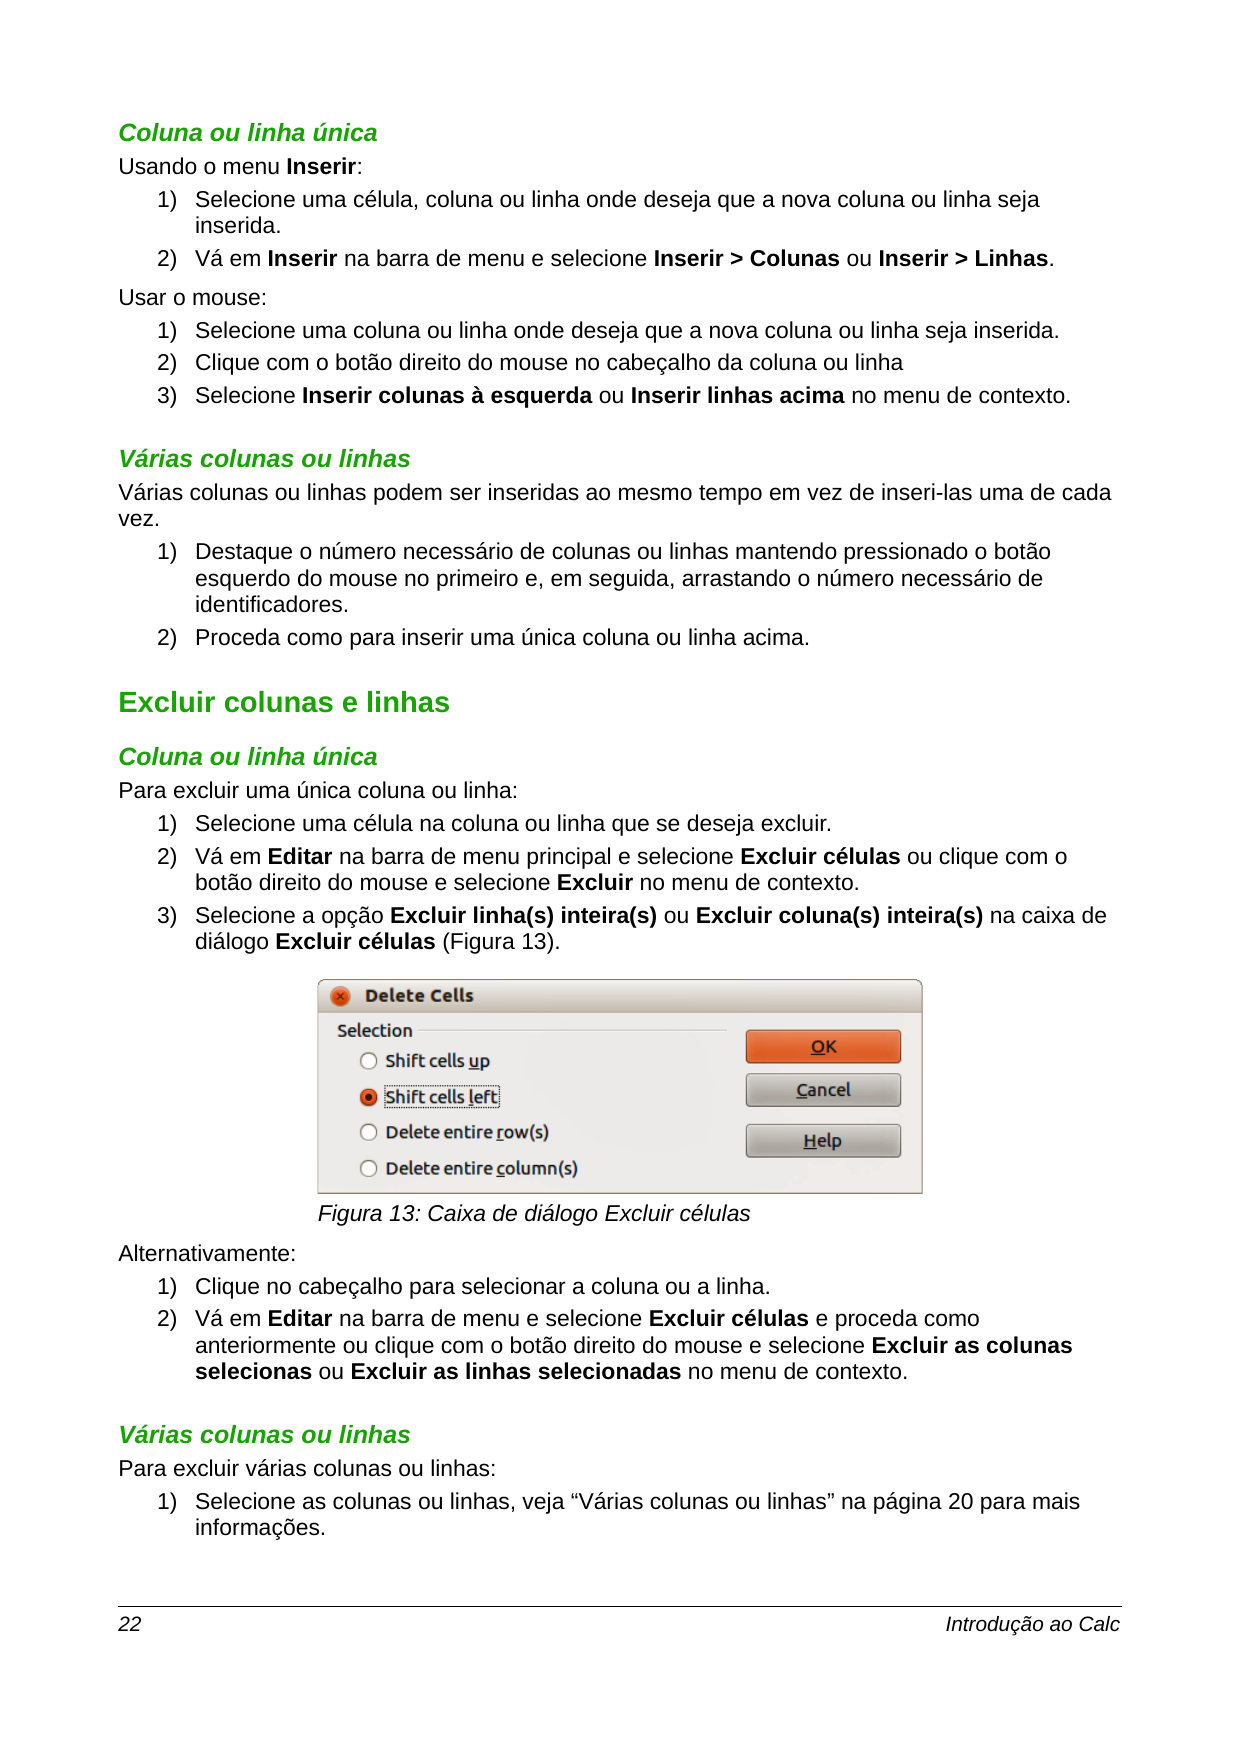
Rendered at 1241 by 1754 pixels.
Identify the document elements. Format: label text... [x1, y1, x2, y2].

list Selecione uma célula, coluna ou linha onde deseja que a nova coluna ou linha seja inserida. [177, 186, 1122, 239]
list Vá em Editar na barra de menu e selecione Excluir células e proceda como anteriormente ou clique com o botão direito do mouse e selecione Excluir as colunas selecionas ou Excluir as linhas selecionadas no menu de contexto. [177, 1305, 1122, 1384]
list Para excluir várias colunas ou linhas: [118, 1455, 1122, 1482]
list Destaque o número necessário de colunas ou linhas mantendo pressionado o botão esquerdo do mouse no primeiro e, em seguida, arrastando o número necessário de identificadores. [177, 538, 1122, 617]
list Para excluir uma única coluna ou linha: [118, 777, 1122, 803]
list Proceda como para inserir uma única coluna ou linha acima. [177, 623, 1122, 650]
subtitle Excluir colunas e linhas [118, 685, 1122, 719]
list Selecione uma célula na coluna ou linha que se deseja excluir. [177, 810, 1122, 836]
list Vá em Inserir na barra de menu e selecione Inserir > Colunas ou Inserir > Linhas. [177, 245, 1122, 271]
subtitle Coluna ou linha única [118, 118, 1122, 147]
list Clique no cabeçalho para selecionar a coluna ou a linha. [177, 1273, 1122, 1299]
list Selecione uma coluna ou linha onde deseja que a nova coluna ou linha seja inserida. [177, 317, 1122, 343]
subtitle Coluna ou linha única [118, 742, 1122, 771]
list Clique com o botão direito do mouse no cabeçalho da coluna ou linha [177, 349, 1122, 376]
text Figura 13: Caixa de diálogo Excluir células [318, 1200, 923, 1226]
list Alternativamente: [118, 1240, 1122, 1266]
list Várias colunas ou linhas podem ser inseridas ao mesmo tempo em vez de inseri-las uma de cada vez. [118, 479, 1122, 532]
list Usar o mouse: [118, 284, 1122, 310]
list Selecione as colunas ou linhas, veja “Várias colunas ou linhas” na página 20 para mais informações. [177, 1488, 1122, 1541]
subtitle Várias colunas ou linhas [118, 1420, 1122, 1449]
subtitle Várias colunas ou linhas [118, 444, 1122, 473]
list Usando o menu Inserir: [118, 153, 1122, 180]
list Selecione a opção Excluir linha(s) inteira(s) ou Excluir coluna(s) inteira(s) na caixa de diálogo Excluir células (Figura 13). [177, 902, 1122, 954]
list Selecione Inserir colunas à esquerda ou Inserir linhas acima no menu de contexto. [177, 382, 1122, 408]
picture [317, 979, 923, 1194]
list Vá em Editar na barra de menu principal e selecione Excluir células ou clique com o botão direito do mouse e selecione Excluir no menu de contexto. [177, 843, 1122, 895]
